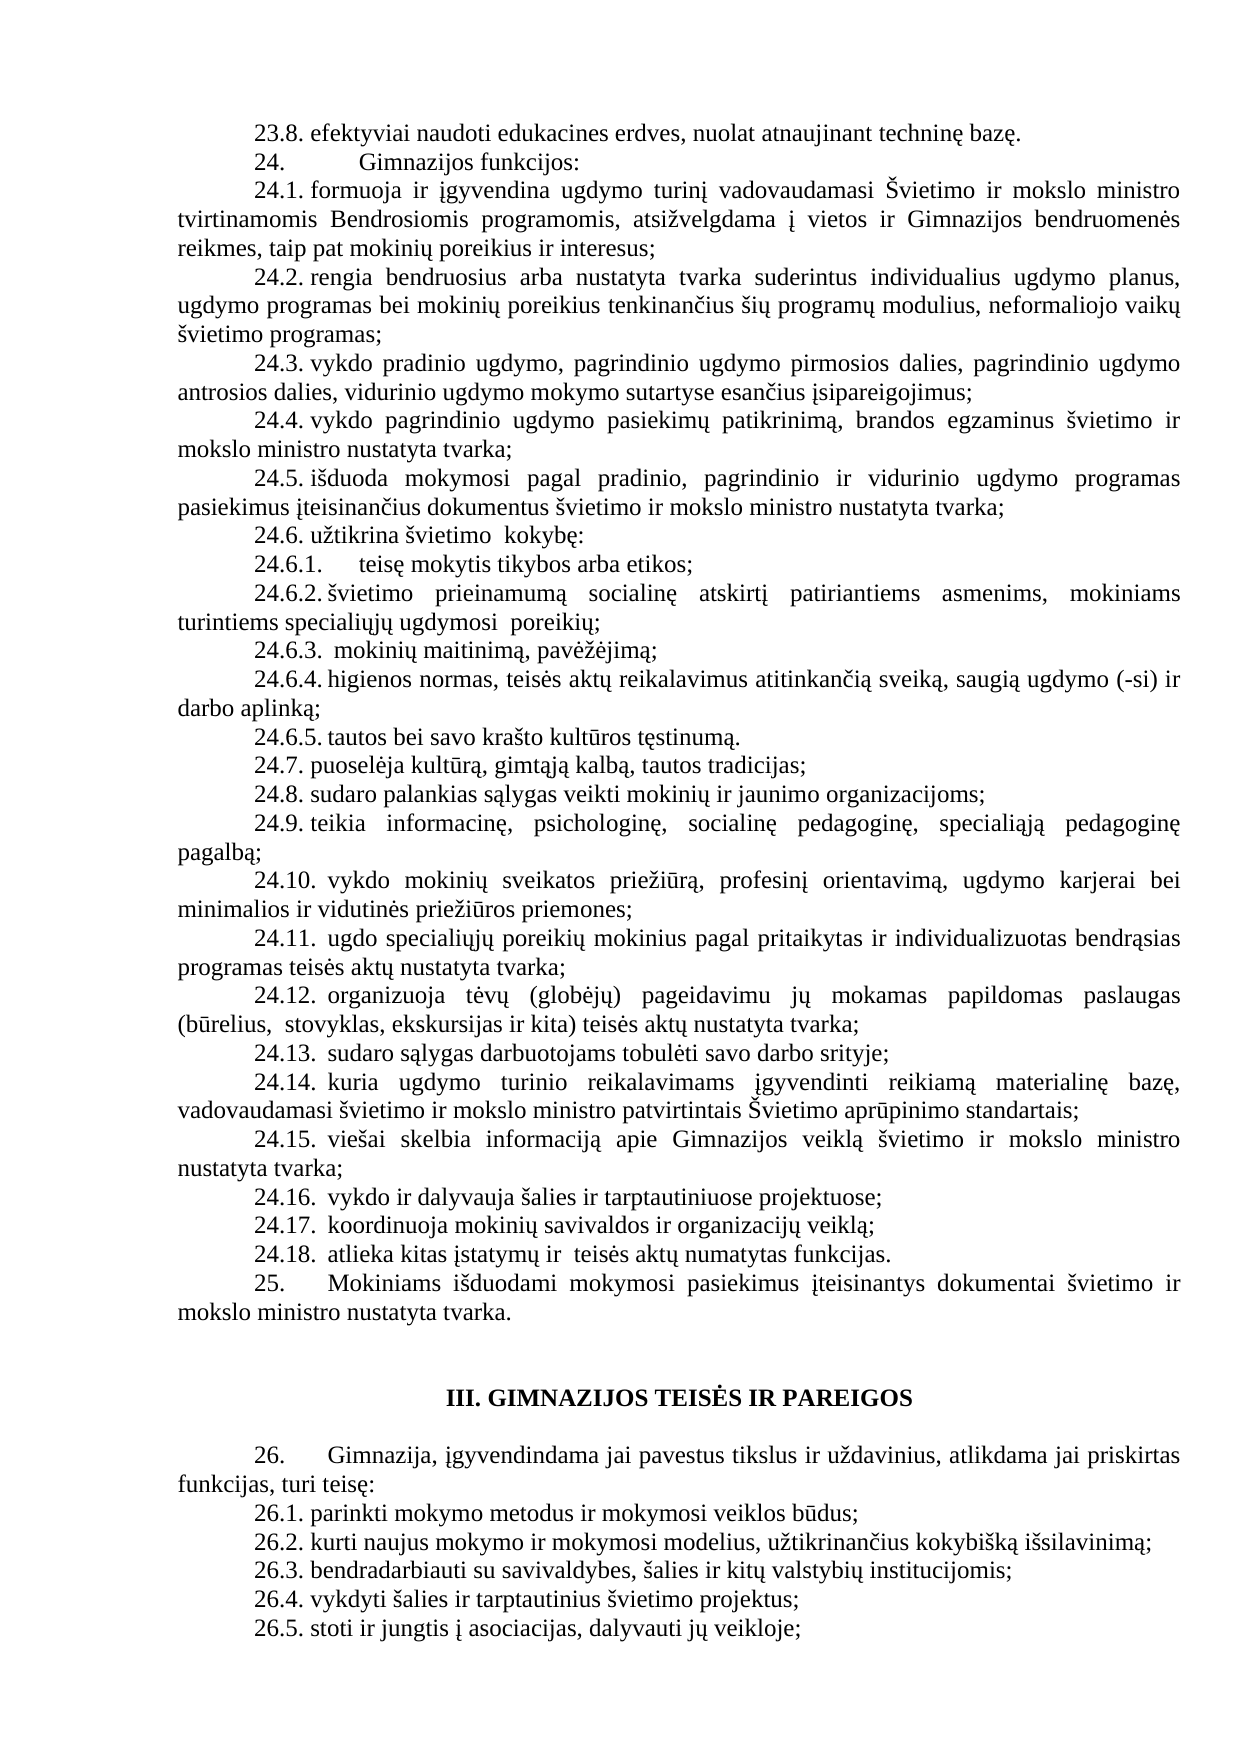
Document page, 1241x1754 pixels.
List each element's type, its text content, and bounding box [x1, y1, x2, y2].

text 24.9. teikia informacinę, psichologinę, socialinę pedagoginę, specialiąją pedagoginę pagalbą; [177, 808, 1181, 866]
text 24.12. organizuoja tėvų (globėjų) pageidavimu jų mokamas papildomas paslaugas (būrelius, stovyklas, ekskursijas ir kita) teisės aktų nustatyta tvarka; [177, 981, 1181, 1038]
text 26.1. parinkti mokymo metodus ir mokymosi veiklos būdus; [254, 1498, 1181, 1527]
text III. GIMNAZIJOS TEISĖS IR PAREIGOS [177, 1383, 1181, 1412]
text 24.6.4. higienos normas, teisės aktų reikalavimus atitinkančią sveiką, saugią ugdymo (-si) ir darbo aplinką; [177, 664, 1181, 722]
text 24.6. užtikrina švietimo kokybę: [177, 521, 1181, 549]
text 24. Gimnazijos funkcijos: [254, 147, 1181, 176]
text 23.8. efektyviai naudoti edukacines erdves, nuolat atnaujinant techninę bazę. [177, 118, 1181, 147]
text 24.5. išduoda mokymosi pagal pradinio, pagrindinio ir vidurinio ugdymo programas pasiekimus įteisinančius dokumentus švietimo ir mokslo ministro nustatyta tvarka; [177, 463, 1181, 521]
text 24.6.5. tautos bei savo krašto kultūros tęstinumą. [177, 722, 1181, 751]
text 24.18. atlieka kitas įstatymų ir teisės aktų numatytas funkcijas. [177, 1239, 1181, 1268]
text 26.3. bendradarbiauti su savivaldybes, šalies ir kitų valstybių institucijomis; [254, 1556, 1181, 1584]
text 24.3. vykdo pradinio ugdymo, pagrindinio ugdymo pirmosios dalies, pagrindinio ugdymo antrosios dalies, vidurinio ugdymo mokymo sutartyse esančius įsipareigojimus; [177, 348, 1181, 406]
text 24.1. formuoja ir įgyvendina ugdymo turinį vadovaudamasi Švietimo ir mokslo ministro tvirtinamomis Bendrosiomis programomis, atsižvelgdama į vietos ir Gimnazijos bendruomenės reikmes, taip pat mokinių poreikius ir interesus; [177, 176, 1181, 262]
text 24.17. koordinuoja mokinių savivaldos ir organizacijų veiklą; [177, 1211, 1181, 1239]
text 26.4. vykdyti šalies ir tarptautinius švietimo projektus; [254, 1584, 1181, 1613]
text 24.13. sudaro sąlygas darbuotojams tobulėti savo darbo srityje; [177, 1038, 1181, 1067]
text 24.6.2. švietimo prieinamumą socialinę atskirtį patiriantiems asmenims, mokiniams turintiems specialiųjų ugdymosi poreikių; [177, 578, 1181, 636]
text 24.7. puoselėja kultūrą, gimtąją kalbą, tautos tradicijas; [254, 751, 1181, 779]
text 24.15. viešai skelbia informaciją apie Gimnazijos veiklą švietimo ir mokslo ministro nustatyta tvarka; [177, 1124, 1181, 1182]
text 25. Mokiniams išduodami mokymosi pasiekimus įteisinantys dokumentai švietimo ir mokslo ministro nustatyta tvarka. [177, 1268, 1181, 1326]
text 24.8. sudaro palankias sąlygas veikti mokinių ir jaunimo organizacijoms; [254, 779, 1181, 808]
text 24.6.1. teisę mokytis tikybos arba etikos; [254, 549, 1181, 578]
text 24.16. vykdo ir dalyvauja šalies ir tarptautiniuose projektuose; [177, 1182, 1181, 1211]
text 24.11. ugdo specialiųjų poreikių mokinius pagal pritaikytas ir individualizuotas bendrąsias programas teisės aktų nustatyta tvarka; [177, 923, 1181, 981]
text 24.2. rengia bendruosius arba nustatyta tvarka suderintus individualius ugdymo planus, ugdymo programas bei mokinių poreikius tenkinančius šių programų modulius, neformaliojo vaikų švietimo programas; [177, 262, 1181, 348]
text 24.6.3. mokinių maitinimą, pavėžėjimą; [177, 636, 1181, 664]
text 24.14. kuria ugdymo turinio reikalavimams įgyvendinti reikiamą materialinę bazę, vadovaudamasi švietimo ir mokslo ministro patvirtintais Švietimo aprūpinimo standartais; [177, 1067, 1181, 1124]
text 26.5. stoti ir jungtis į asociacijas, dalyvauti jų veikloje; [254, 1613, 1181, 1642]
text 24.4. vykdo pagrindinio ugdymo pasiekimų patikrinimą, brandos egzaminus švietimo ir mokslo ministro nustatyta tvarka; [177, 406, 1181, 463]
text 26. Gimnazija, įgyvendindama jai pavestus tikslus ir uždavinius, atlikdama jai priskirtas funkcijas, turi teisę: [177, 1441, 1181, 1498]
text 26.2. kurti naujus mokymo ir mokymosi modelius, užtikrinančius kokybišką išsilavinimą; [254, 1527, 1181, 1556]
text 24.10. vykdo mokinių sveikatos priežiūrą, profesinį orientavimą, ugdymo karjerai bei minimalios ir vidutinės priežiūros priemones; [177, 866, 1181, 923]
